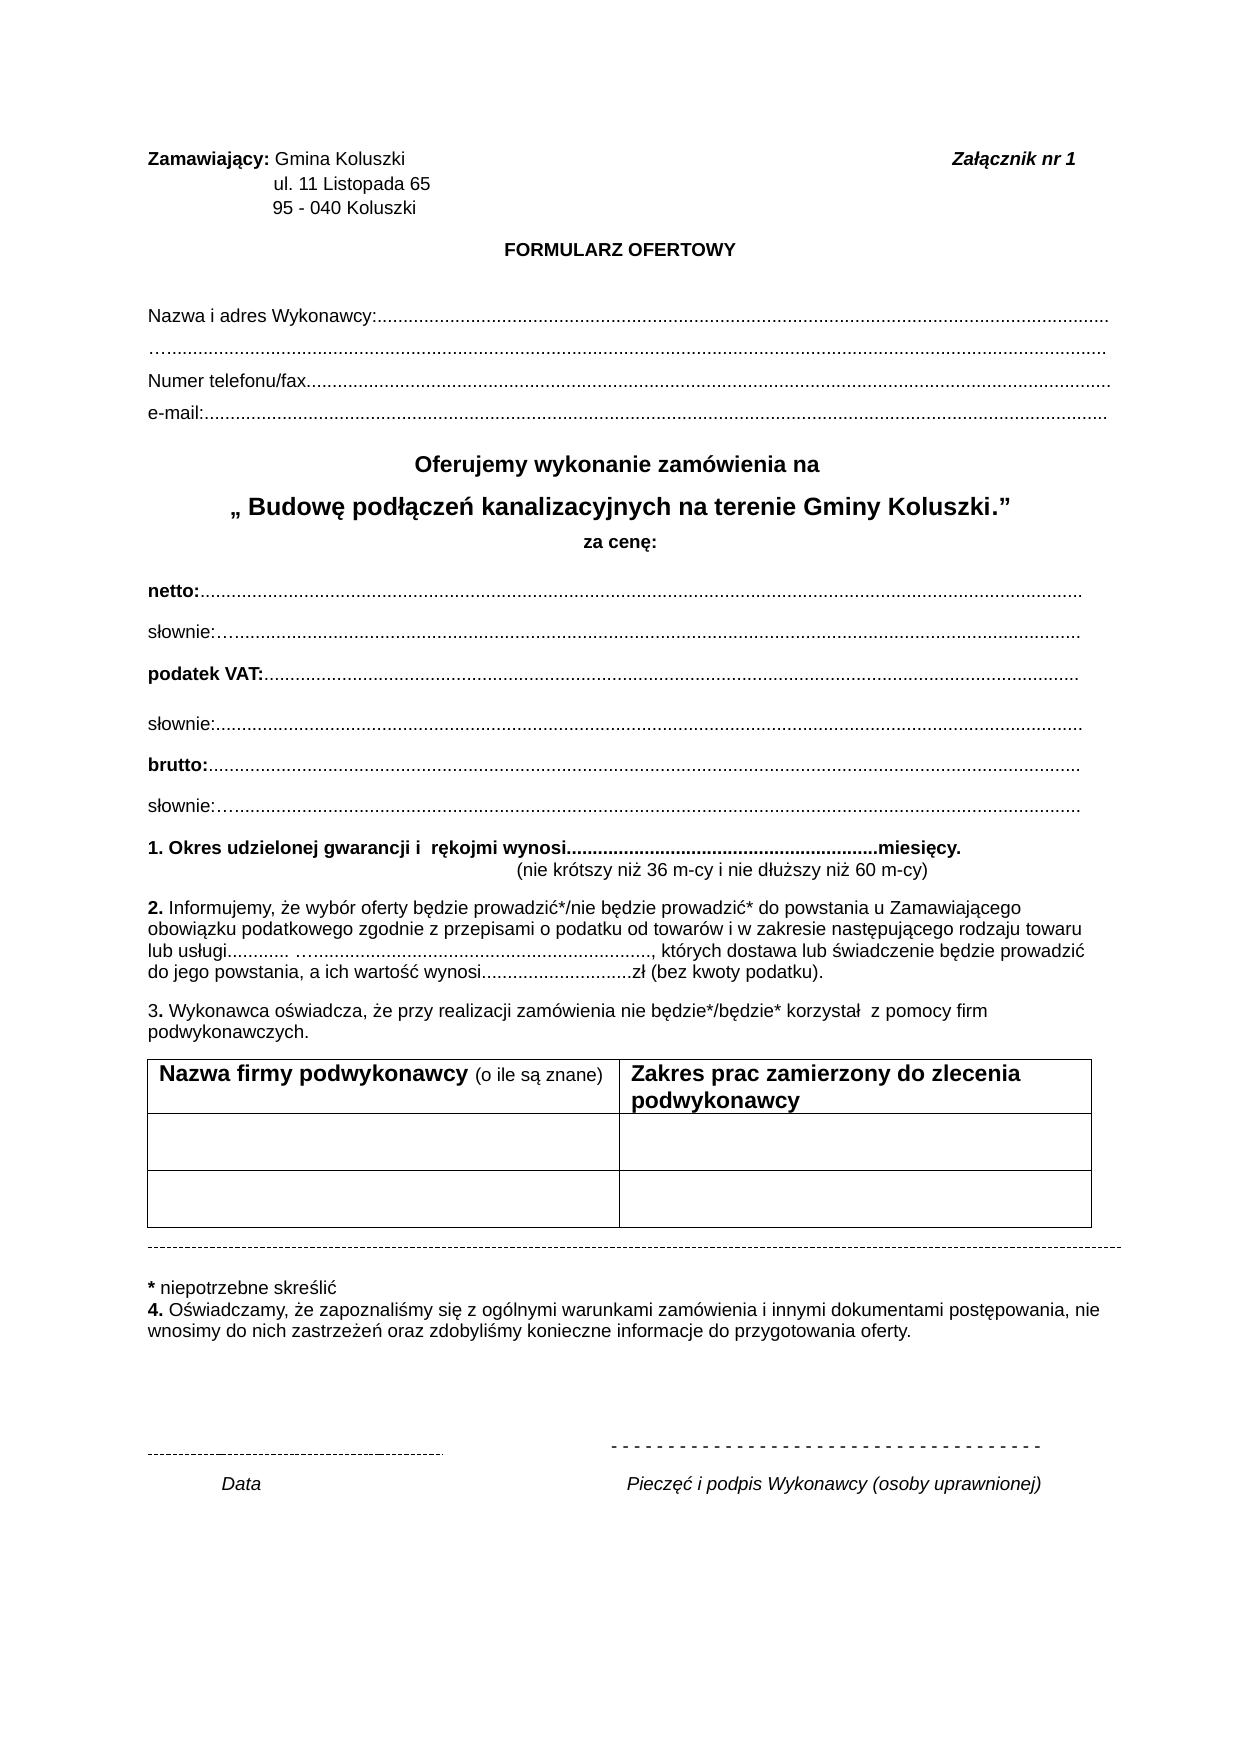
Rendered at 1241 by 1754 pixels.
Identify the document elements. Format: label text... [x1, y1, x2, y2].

table_header Zakres prac zamierzony do zlecenia podwykonawcy [620, 1060, 1091, 1113]
table_cell [148, 1114, 619, 1170]
text Zamawiający: Gmina Koluszki Załącznik nr 1 ul. 11 Listopada 65 95 - 040 Koluszki [148, 148, 1093, 219]
table_cell [620, 1114, 1091, 1170]
text 3. Wykonawca oświadcza, że przy realizacji zamówienia nie będzie*/będzie* korzystał z pomocy firm podwykonawczych. [148, 999, 1122, 1043]
text - - - - - - - - - - - - - - - - - - - - - - - - - - - - - - - - - - - - - - [148, 1435, 1093, 1457]
text Nazwa i adres Wykonawcy:............................................................................................................................................. …..................................................................................................................................................................................... Numer telefonu/fax........................................................................................................................................................... e-mail:.............................................................................................................................................................................. [148, 305, 1122, 423]
text FORMULARZ OFERTOWY [148, 239, 1093, 285]
text podatek VAT:............................................................................................................................................................. słownie:....................................................................................................................................................................... [148, 663, 1093, 734]
text brutto:........................................................................................................................................................................ [148, 754, 1093, 775]
text 2. Informujemy, że wybór oferty będzie prowadzić*/nie będzie prowadzić* do powstania u Zamawiającego obowiązku podatkowego zgodnie z przepisami o podatku od towarów i w zakresie następującego rodzaju towaru lub usługi............ …................................................................., których dostawa lub świadczenie będzie prowadzić do jego powstania, a ich wartość wynosi.............................zł (bez kwoty podatku). [148, 897, 1093, 983]
table_cell [620, 1171, 1091, 1227]
text słownie:…................................................................................................................................................................... [148, 621, 1093, 643]
text netto:.......................................................................................................................................................................... [148, 580, 1093, 601]
text 1. Okres udzielonej gwarancji i rękojmi wynosi............................................................miesięcy. (nie krótszy niż 36 m-cy i nie dłuższy niż 60 m-cy) [148, 837, 1093, 880]
text * niepotrzebne skreślić 4. Oświadczamy, że zapoznaliśmy się z ogólnymi warunkami zamówienia i innymi dokumentami postępowania, nie wnosimy do nich zastrzeżeń oraz zdobyliśmy konieczne informacje do przygotowania oferty. [148, 1277, 1122, 1342]
table_header Nazwa firmy podwykonawcy (o ile są znane) [148, 1060, 619, 1113]
table_cell [148, 1171, 619, 1227]
text Oferujemy wykonanie zamówienia na „ Budowę podłączeń kanalizacyjnych na terenie Gminy Koluszki.” za cenę: [148, 451, 1093, 552]
text słownie:…................................................................................................................................................................... [148, 795, 1093, 817]
text Data Pieczęć i podpis Wykonawcy (osoby uprawnionej) [148, 1473, 1093, 1495]
